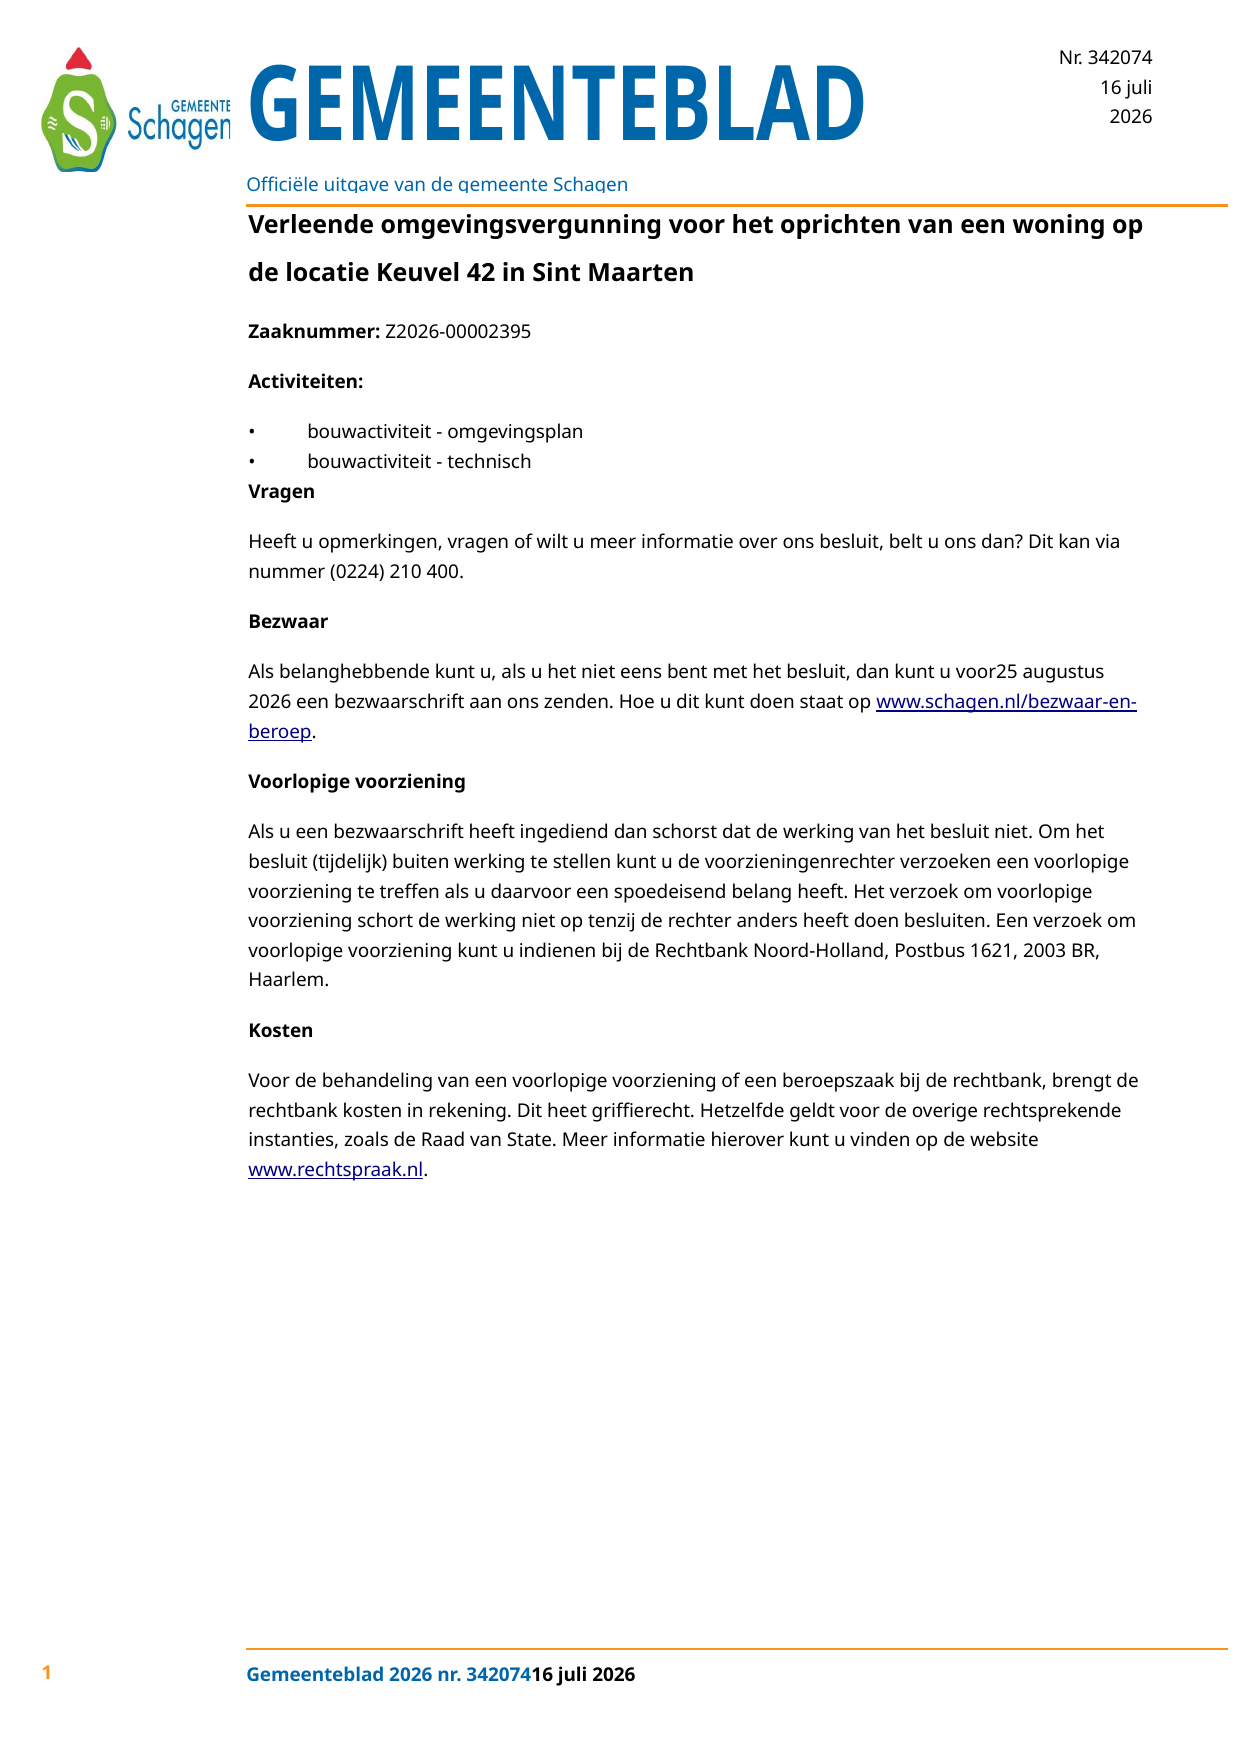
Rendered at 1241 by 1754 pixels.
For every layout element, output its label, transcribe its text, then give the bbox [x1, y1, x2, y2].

text Kosten [248, 1017, 1152, 1043]
text Voorlopige voorziening [248, 768, 1152, 794]
text Als belanghebbende kunt u, als u het niet eens bent met het besluit, dan kunt u voor25 augustus 2026 een bezwaarschrift aan ons zenden. Hoe u dit kunt doen staat op www.schagen.nl/bezwaar-en-beroep. [248, 659, 1152, 744]
text Heeft u opmerkingen, vragen of wilt u meer informatie over ons besluit, belt u ons dan? Dit kan via nummer (0224) 210 400. [248, 528, 1152, 584]
list bouwactiviteit - omgevingsplan [248, 419, 1152, 444]
text Zaaknummer: Z2026-00002395 [248, 318, 1152, 344]
picture [41, 47, 231, 172]
text Als u een bezwaarschrift heeft ingediend dan schorst dat de werking van het besluit niet. Om het besluit (tijdelijk) buiten werking te stellen kunt u de voorzieningenrechter verzoeken een voorlopige voorziening te treffen als u daarvoor een spoedeisend belang heeft. Het verzoek om voorlopige voorziening schort de werking niet op tenzij de rechter anders heeft doen besluiten. Een verzoek om voorlopige voorziening kunt u indienen bij de Rechtbank Noord-Holland, Postbus 1621, 2003 BR, Haarlem. [248, 819, 1152, 992]
text Bezwaar [248, 608, 1152, 634]
text Activiteiten: [248, 368, 1152, 394]
text Verleende omgevingsvergunning voor het oprichten van een woning op de locatie Keuvel 42 in Sint Maarten [248, 207, 1152, 288]
text Voor de behandeling van een voorlopige voorziening of een beroepszaak bij de rechtbank, brengt de rechtbank kosten in rekening. Dit heet griffierecht. Hetzelfde geldt voor de overige rechtsprekende instanties, zoals de Raad van State. Meer informatie hierover kunt u vinden op de website www.rechtspraak.nl. [248, 1067, 1152, 1182]
text Vragen [248, 478, 1152, 504]
list bouwactiviteit - technisch [248, 448, 1152, 474]
